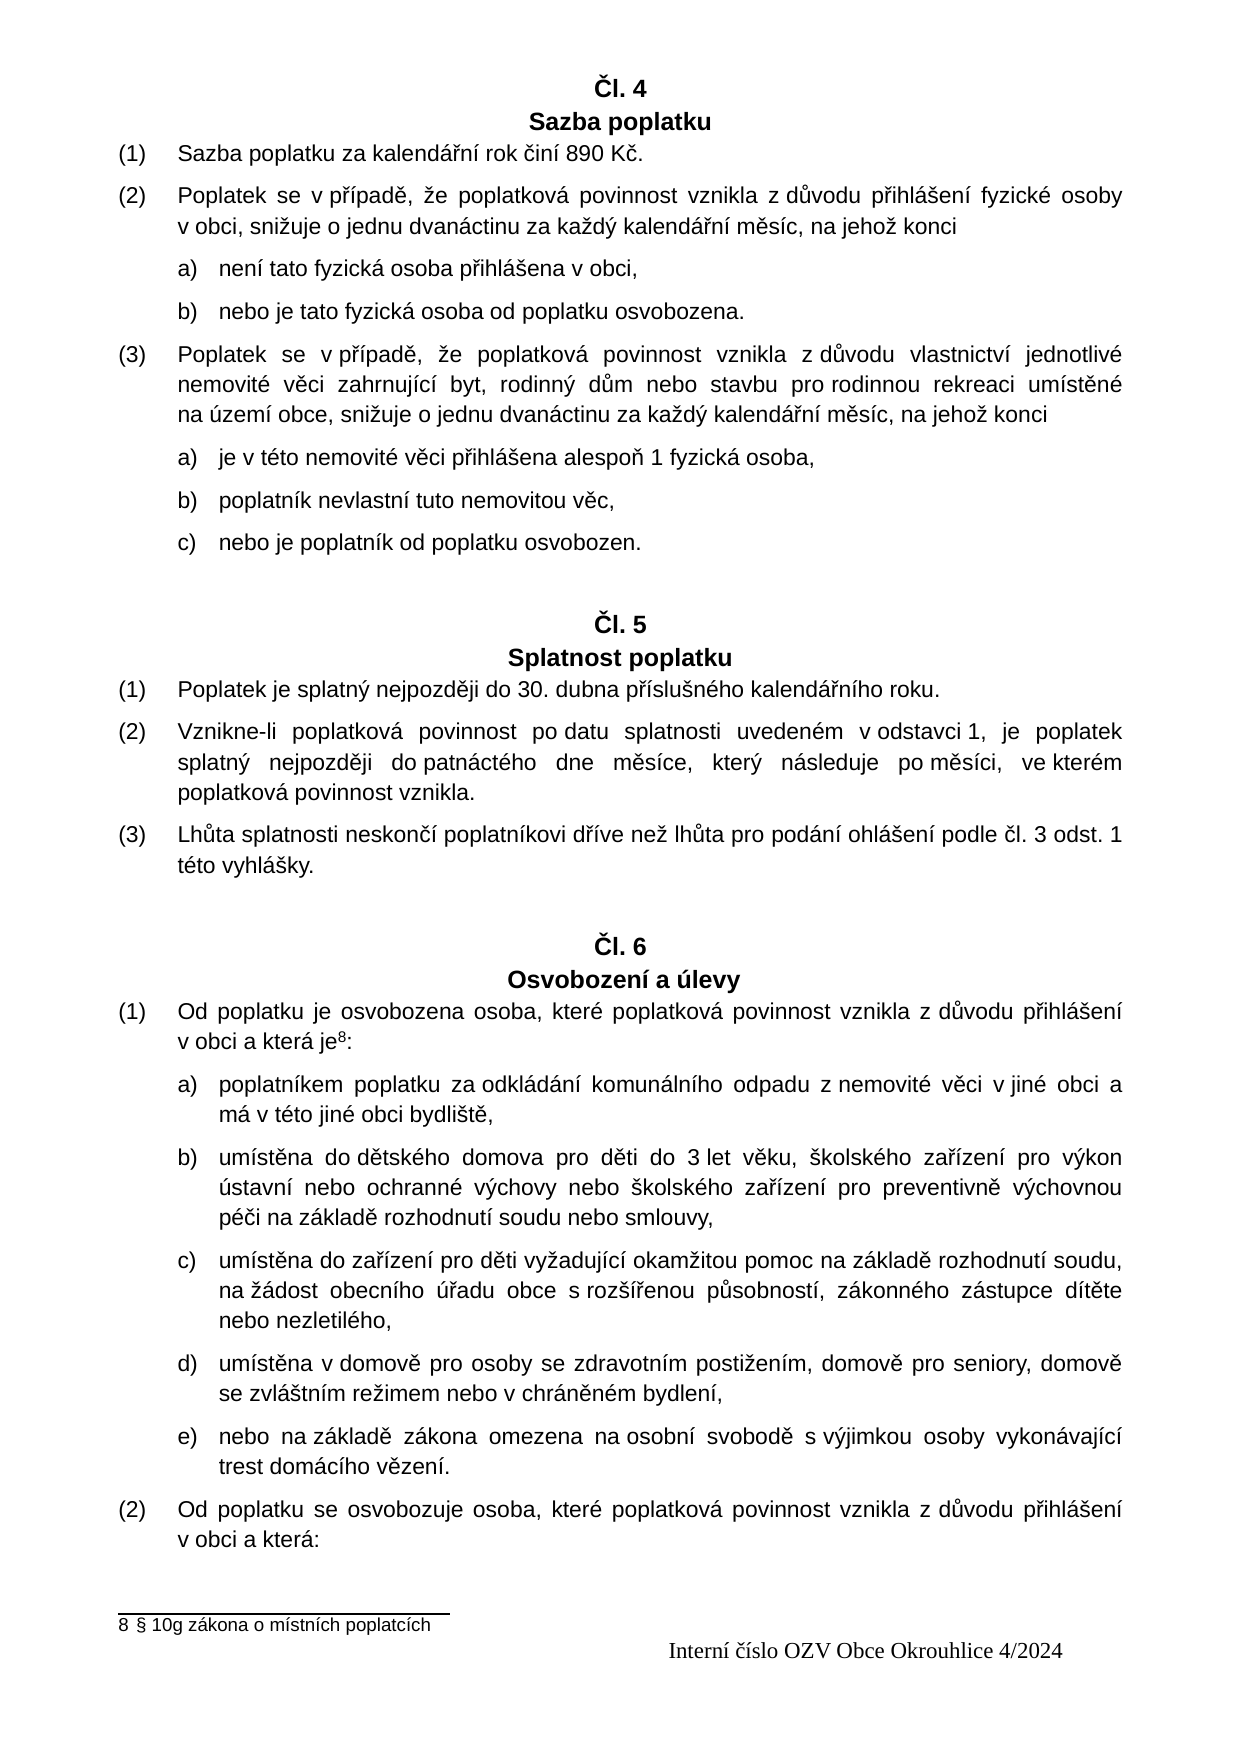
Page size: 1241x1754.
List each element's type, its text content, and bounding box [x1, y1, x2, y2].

subtitle Čl. 5 Splatnost poplatku [118, 609, 1122, 671]
list § 10g zákona o místních poplatcích [118, 1614, 1122, 1635]
list nebo je tato fyzická osoba od poplatku osvobozena. [177, 298, 1122, 324]
list poplatník nevlastní tuto nemovitou věc, [177, 487, 1122, 513]
list Poplatek se v případě, že poplatková povinnost vznikla z důvodu přihlášení fyzické osoby v obci, snižuje o jednu dvanáctinu za každý kalendářní měsíc, na jehož konci [118, 182, 1122, 239]
list umístěna do dětského domova pro děti do 3 let věku, školského zařízení pro výkon ústavní nebo ochranné výchovy nebo školského zařízení pro preventivně výchovnou péči na základě rozhodnutí soudu nebo smlouvy, [177, 1144, 1122, 1231]
subtitle Čl. 6 Osvobození a úlevy [118, 932, 1122, 994]
list poplatníkem poplatku za odkládání komunálního odpadu z nemovité věci v jiné obci a má v této jiné obci bydliště, [177, 1071, 1122, 1127]
list nebo na základě zákona omezena na osobní svobodě s výjimkou osoby vykonávající trest domácího vězení. [177, 1423, 1122, 1479]
list Od poplatku se osvobozuje osoba, které poplatková povinnost vznikla z důvodu přihlášení v obci a která: [118, 1496, 1122, 1552]
list Od poplatku je osvobozena osoba, které poplatková povinnost vznikla z důvodu přihlášení v obci a která je: [118, 998, 1122, 1054]
list není tato fyzická osoba přihlášena v obci, [177, 255, 1122, 282]
subtitle Čl. 4 Sazba poplatku [118, 74, 1122, 136]
list umístěna do zařízení pro děti vyžadující okamžitou pomoc na základě rozhodnutí soudu, na žádost obecního úřadu obce s rozšířenou působností, zákonného zástupce dítěte nebo nezletilého, [177, 1247, 1122, 1334]
list nebo je poplatník od poplatku osvobozen. [177, 529, 1122, 556]
list je v této nemovité věci přihlášena alespoň 1 fyzická osoba, [177, 444, 1122, 470]
list Poplatek je splatný nejpozději do 30. dubna příslušného kalendářního roku. [118, 676, 1122, 702]
list Sazba poplatku za kalendářní rok činí 890 Kč. [118, 140, 1122, 166]
list Lhůta splatnosti neskončí poplatníkovi dříve než lhůta pro podání ohlášení podle čl. 3 odst. 1 této vyhlášky. [118, 821, 1122, 878]
list Vznikne-li poplatková povinnost po datu splatnosti uvedeném v odstavci 1, je poplatek splatný nejpozději do patnáctého dne měsíce, který následuje po měsíci, ve kterém poplatková povinnost vznikla. [118, 718, 1122, 805]
list Poplatek se v případě, že poplatková povinnost vznikla z důvodu vlastnictví jednotlivé nemovité věci zahrnující byt, rodinný dům nebo stavbu pro rodinnou rekreaci umístěné na území obce, snižuje o jednu dvanáctinu za každý kalendářní měsíc, na jehož konci [118, 341, 1122, 428]
list umístěna v domově pro osoby se zdravotním postižením, domově pro seniory, domově se zvláštním režimem nebo v chráněném bydlení, [177, 1350, 1122, 1407]
